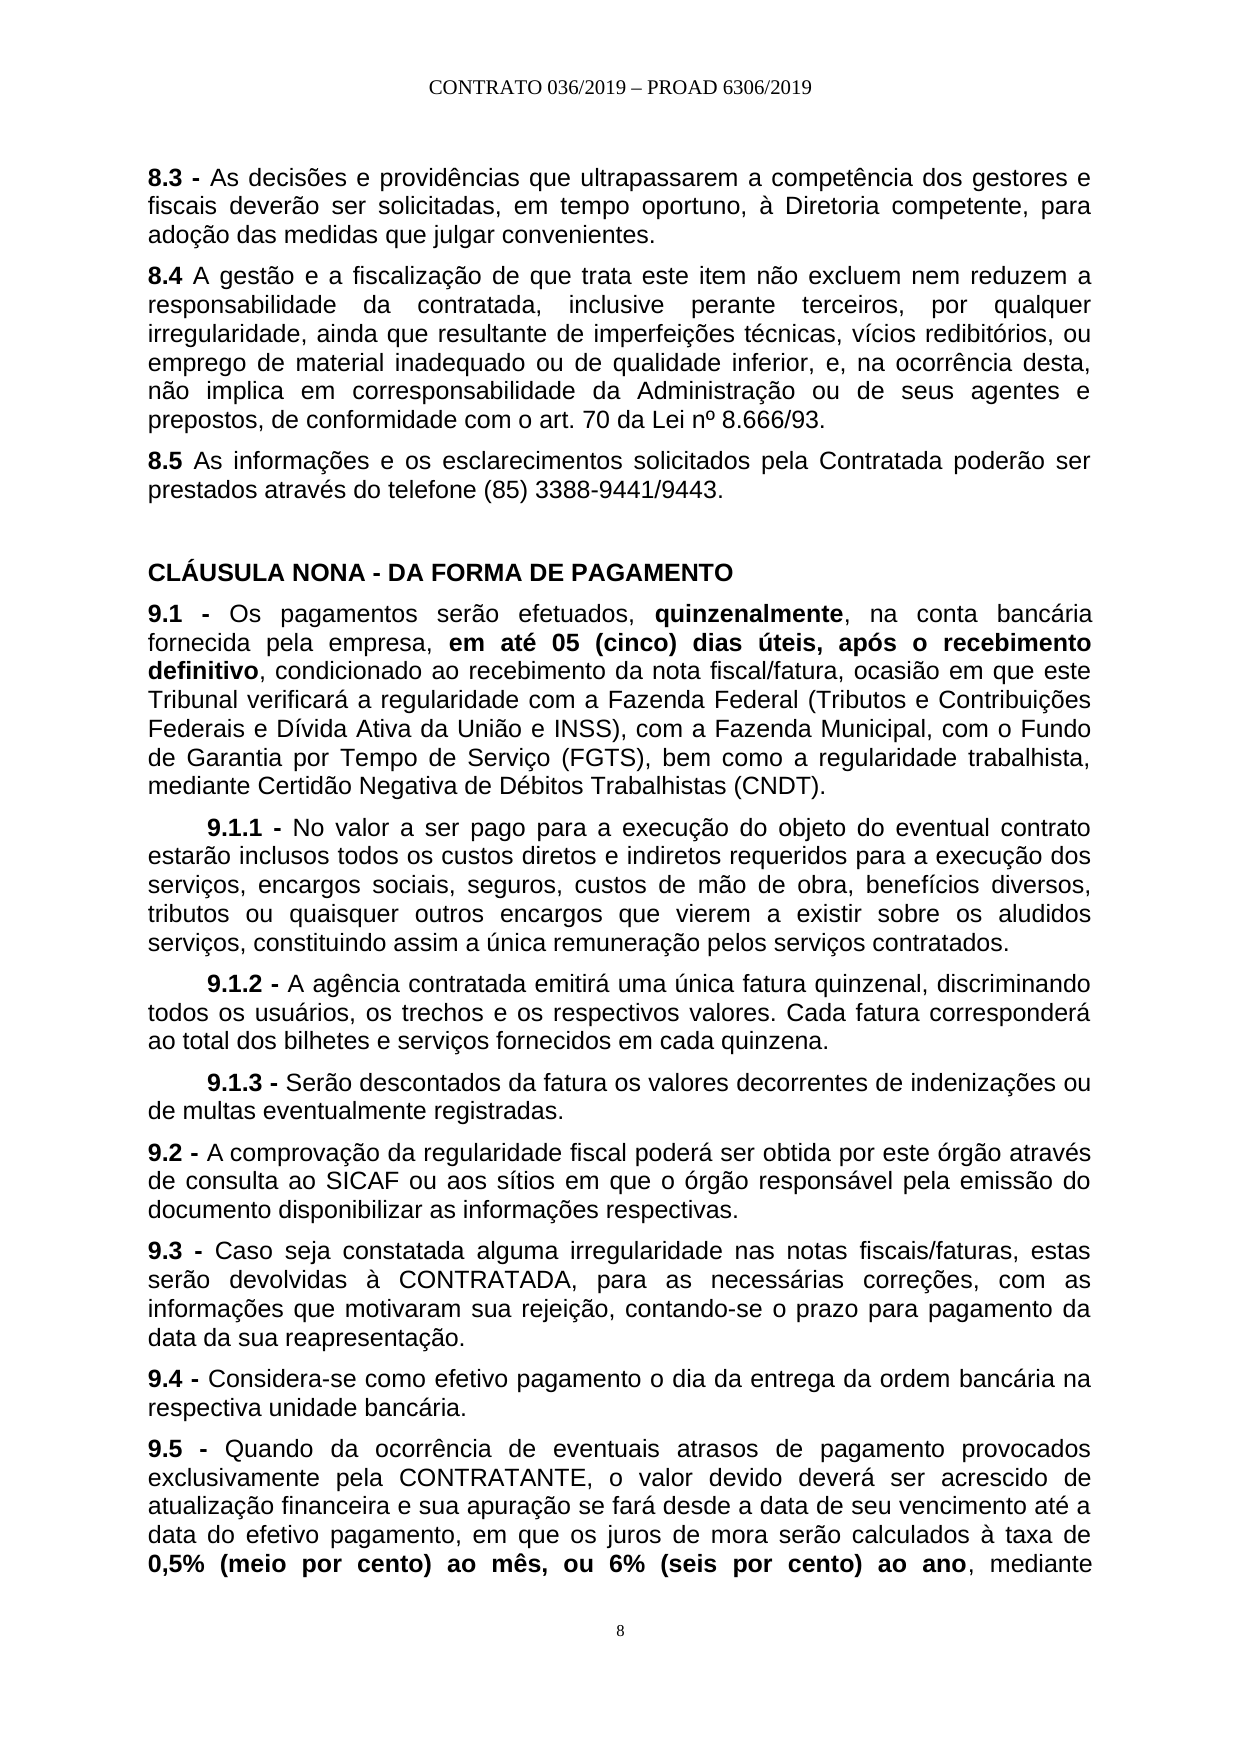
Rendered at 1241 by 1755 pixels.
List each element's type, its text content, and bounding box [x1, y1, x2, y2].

text 9.4 - Considera-se como efetivo pagamento o dia da entrega da ordem bancária na respectiva unidade bancária. [148, 1364, 1093, 1421]
text 9.5 - Quando da ocorrência de eventuais atrasos de pagamento provocados exclusivamente pela CONTRATANTE, o valor devido deverá ser acrescido de atualização financeira e sua apuração se fará desde a data de seu vencimento até a data do efetivo pagamento, em que os juros de mora serão calculados à taxa de 0,5% (meio por cento) ao mês, ou 6% (seis por cento) ao ano, mediante [148, 1434, 1093, 1577]
text 9.3 - Caso seja constatada alguma irregularidade nas notas fiscais/faturas, estas serão devolvidas à CONTRATADA, para as necessárias correções, com as informações que motivaram sua rejeição, contando-se o prazo para pagamento da data da sua reapresentação. [148, 1236, 1093, 1351]
text 9.1.1 - No valor a ser pago para a execução do objeto do eventual contrato estarão inclusos todos os custos diretos e indiretos requeridos para a execução dos serviços, encargos sociais, seguros, custos de mão de obra, benefícios diversos, tributos ou quaisquer outros encargos que vierem a existir sobre os aludidos serviços, constituindo assim a única remuneração pelos serviços contratados. [148, 812, 1093, 956]
text 8.3 - As decisões e providências que ultrapassarem a competência dos gestores e fiscais deverão ser solicitadas, em tempo oportuno, à Diretoria competente, para adoção das medidas que julgar convenientes. [148, 162, 1093, 249]
text 9.1 - Os pagamentos serão efetuados, quinzenalmente, na conta bancária fornecida pela empresa, em até 05 (cinco) dias úteis, após o recebimento definitivo, condicionado ao recebimento da nota fiscal/fatura, ocasião em que este Tribunal verificará a regularidade com a Fazenda Federal (Tributos e Contribuições Federais e Dívida Ativa da União e INSS), com a Fazenda Municipal, com o Fundo de Garantia por Tempo de Serviço (FGTS), bem como a regularidade trabalhista, mediante Certidão Negativa de Débitos Trabalhistas (CNDT). [148, 599, 1093, 800]
text CLÁUSULA NONA - DA FORMA DE PAGAMENTO [148, 557, 1093, 586]
text 9.2 - A comprovação da regularidade fiscal poderá ser obtida por este órgão através de consulta ao SICAF ou aos sítios em que o órgão responsável pela emissão do documento disponibilizar as informações respectivas. [148, 1137, 1093, 1224]
text 9.1.2 - A agência contratada emitirá uma única fatura quinzenal, discriminando todos os usuários, os trechos e os respectivos valores. Cada fatura corresponderá ao total dos bilhetes e serviços fornecidos em cada quinzena. [148, 969, 1093, 1055]
text 9.1.3 - Serão descontados da fatura os valores decorrentes de indenizações ou de multas eventualmente registradas. [148, 1067, 1093, 1125]
text 8.4 A gestão e a fiscalização de que trata este item não excluem nem reduzem a responsabilidade da contratada, inclusive perante terceiros, por qualquer irregularidade, ainda que resultante de imperfeições técnicas, vícios redibitórios, ou emprego de material inadequado ou de qualidade inferior, e, na ocorrência desta, não implica em corresponsabilidade da Administração ou de seus agentes e prepostos, de conformidade com o art. 70 da Lei nº 8.666/93. [148, 261, 1093, 434]
text 8.5 As informações e os esclarecimentos solicitados pela Contratada poderão ser prestados através do telefone (85) 3388-9441/9443. [148, 446, 1093, 504]
